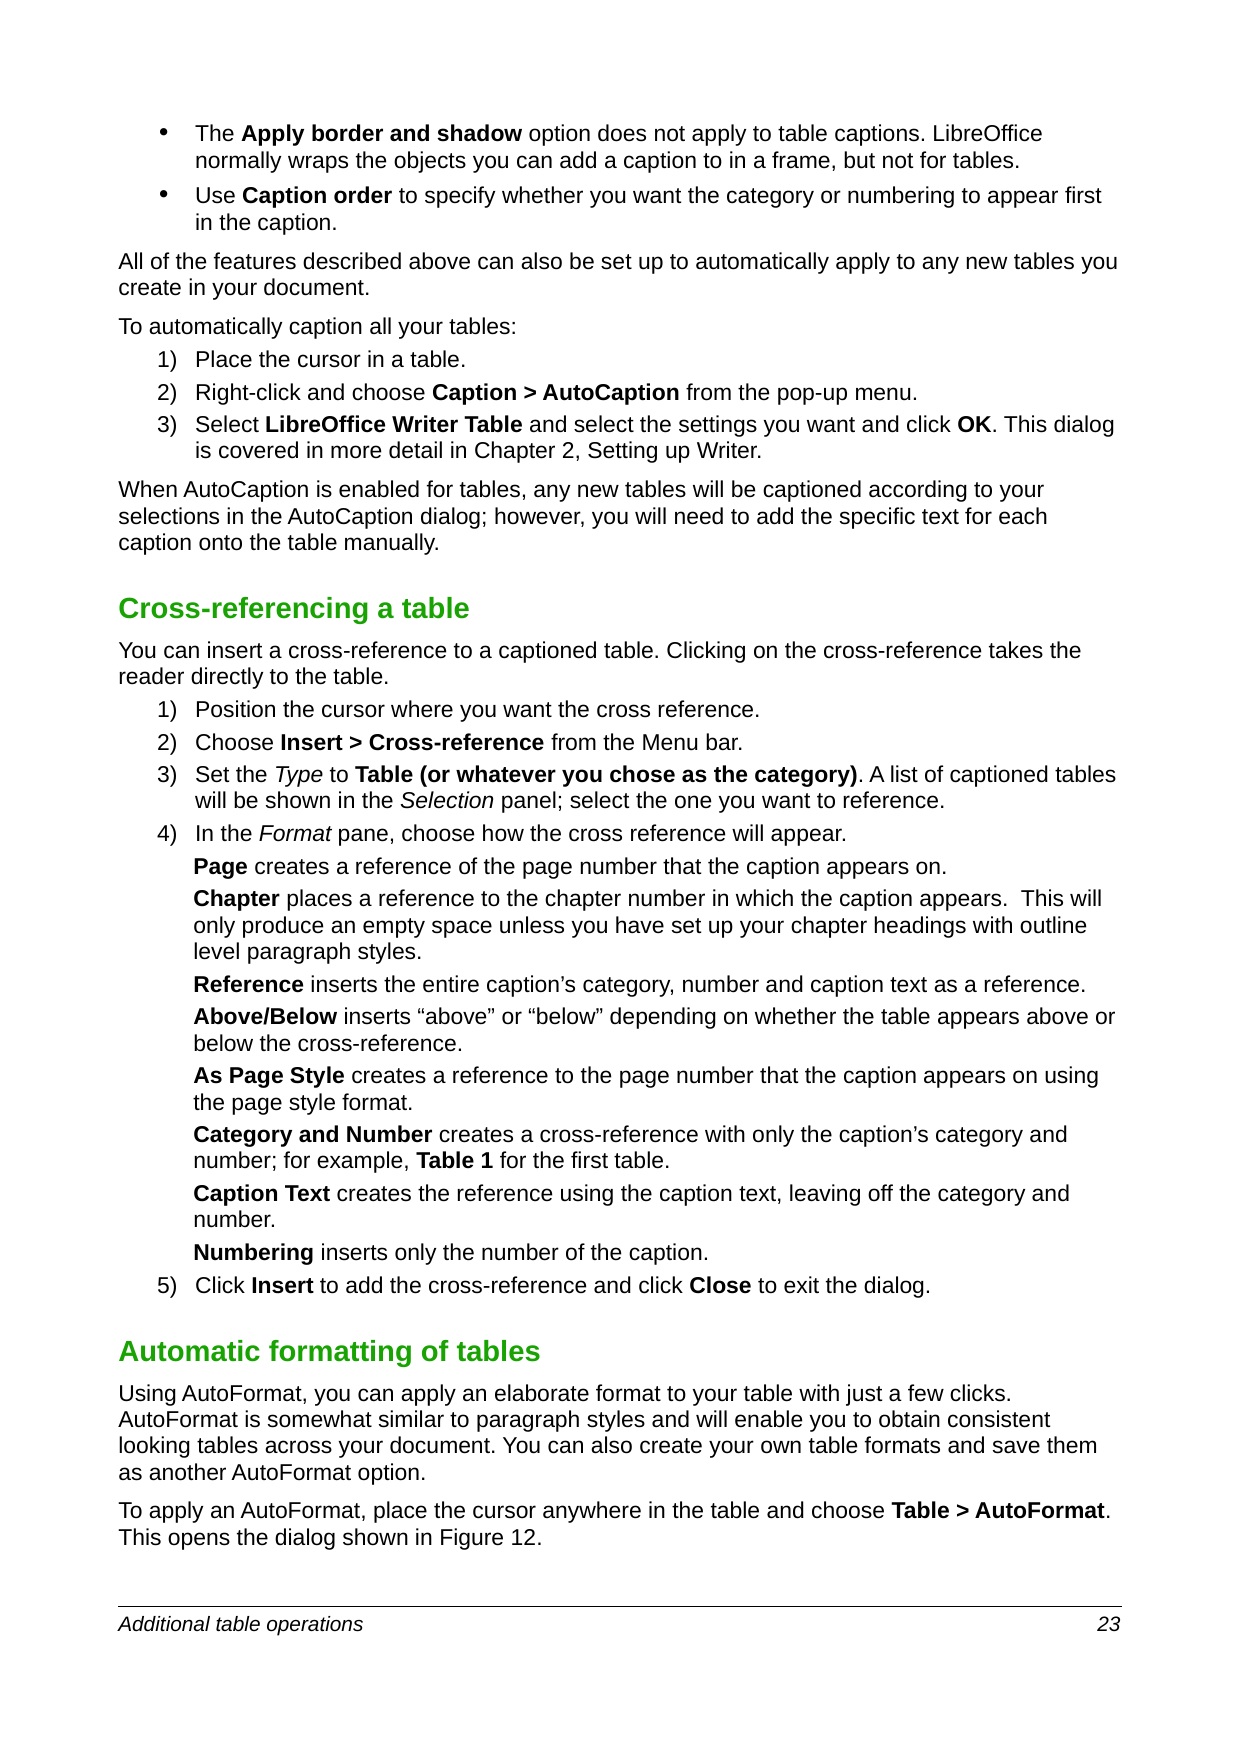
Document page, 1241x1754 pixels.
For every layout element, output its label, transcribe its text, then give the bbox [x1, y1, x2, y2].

list Use Caption order to specify whether you want the category or numbering to appear first in the caption. [156, 180, 1122, 235]
list Select LibreOffice Writer Table and select the settings you want and click OK. This dialog is covered in more detail in Chapter 2, Setting up Writer. [177, 411, 1122, 464]
list Place the cursor in a table. [177, 346, 1122, 372]
list As Page Style creates a reference to the page number that the caption appears on using the page style format. [193, 1062, 1122, 1115]
list Reference inserts the entire caption’s category, number and caption text as a reference. [193, 971, 1122, 997]
subtitle Cross‑referencing a table [118, 591, 1122, 624]
list Click Insert to add the cross-reference and click Close to exit the dialog. [177, 1272, 1122, 1298]
list Right-click and choose Caption > AutoCaption from the pop-up menu. [177, 378, 1122, 405]
list Chapter places a reference to the chapter number in which the caption appears. This will only produce an empty space unless you have set up your chapter headings with outline level paragraph styles. [193, 885, 1122, 964]
subtitle Automatic formatting of tables [118, 1333, 1122, 1367]
list Set the Type to Table (or whatever you chose as the category). A list of captioned tables will be shown in the Selection panel; select the one you want to reference. [177, 761, 1122, 814]
text To apply an AutoFormat, place the cursor anywhere in the table and choose Table > AutoFormat. This opens the dialog shown in Figure 12. [118, 1497, 1122, 1550]
text All of the features described above can also be set up to automatically apply to any new tables you create in your document. [118, 248, 1122, 301]
list Page creates a reference of the page number that the caption appears on. [193, 853, 1122, 879]
text Using AutoFormat, you can apply an elaborate format to your table with just a few clicks. AutoFormat is somewhat similar to paragraph styles and will enable you to obtain consistent looking tables across your document. You can also create your own table formats and save them as another AutoFormat option. [118, 1379, 1122, 1485]
list To automatically caption all your tables: [118, 313, 1122, 339]
list The Apply border and shadow option does not apply to table captions. LibreOffice normally wraps the objects you can add a caption to in a frame, but not for tables. [156, 118, 1122, 174]
list Category and Number creates a cross-reference with only the caption’s category and number; for example, Table 1 for the first table. [193, 1121, 1122, 1174]
list Choose Insert > Cross-reference from the Menu bar. [177, 728, 1122, 755]
list In the Format pane, choose how the cross reference will appear. [177, 820, 1122, 846]
list You can insert a cross‑reference to a captioned table. Clicking on the cross-reference takes the reader directly to the table. [118, 637, 1122, 689]
list Numbering inserts only the number of the caption. [193, 1239, 1122, 1265]
list Position the cursor where you want the cross reference. [177, 696, 1122, 722]
text When AutoCaption is enabled for tables, any new tables will be captioned according to your selections in the AutoCaption dialog; however, you will need to add the specific text for each caption onto the table manually. [118, 476, 1122, 555]
list Above/Below inserts “above” or “below” depending on whether the table appears above or below the cross-reference. [193, 1003, 1122, 1056]
list Caption Text creates the reference using the caption text, leaving off the category and number. [193, 1180, 1122, 1233]
